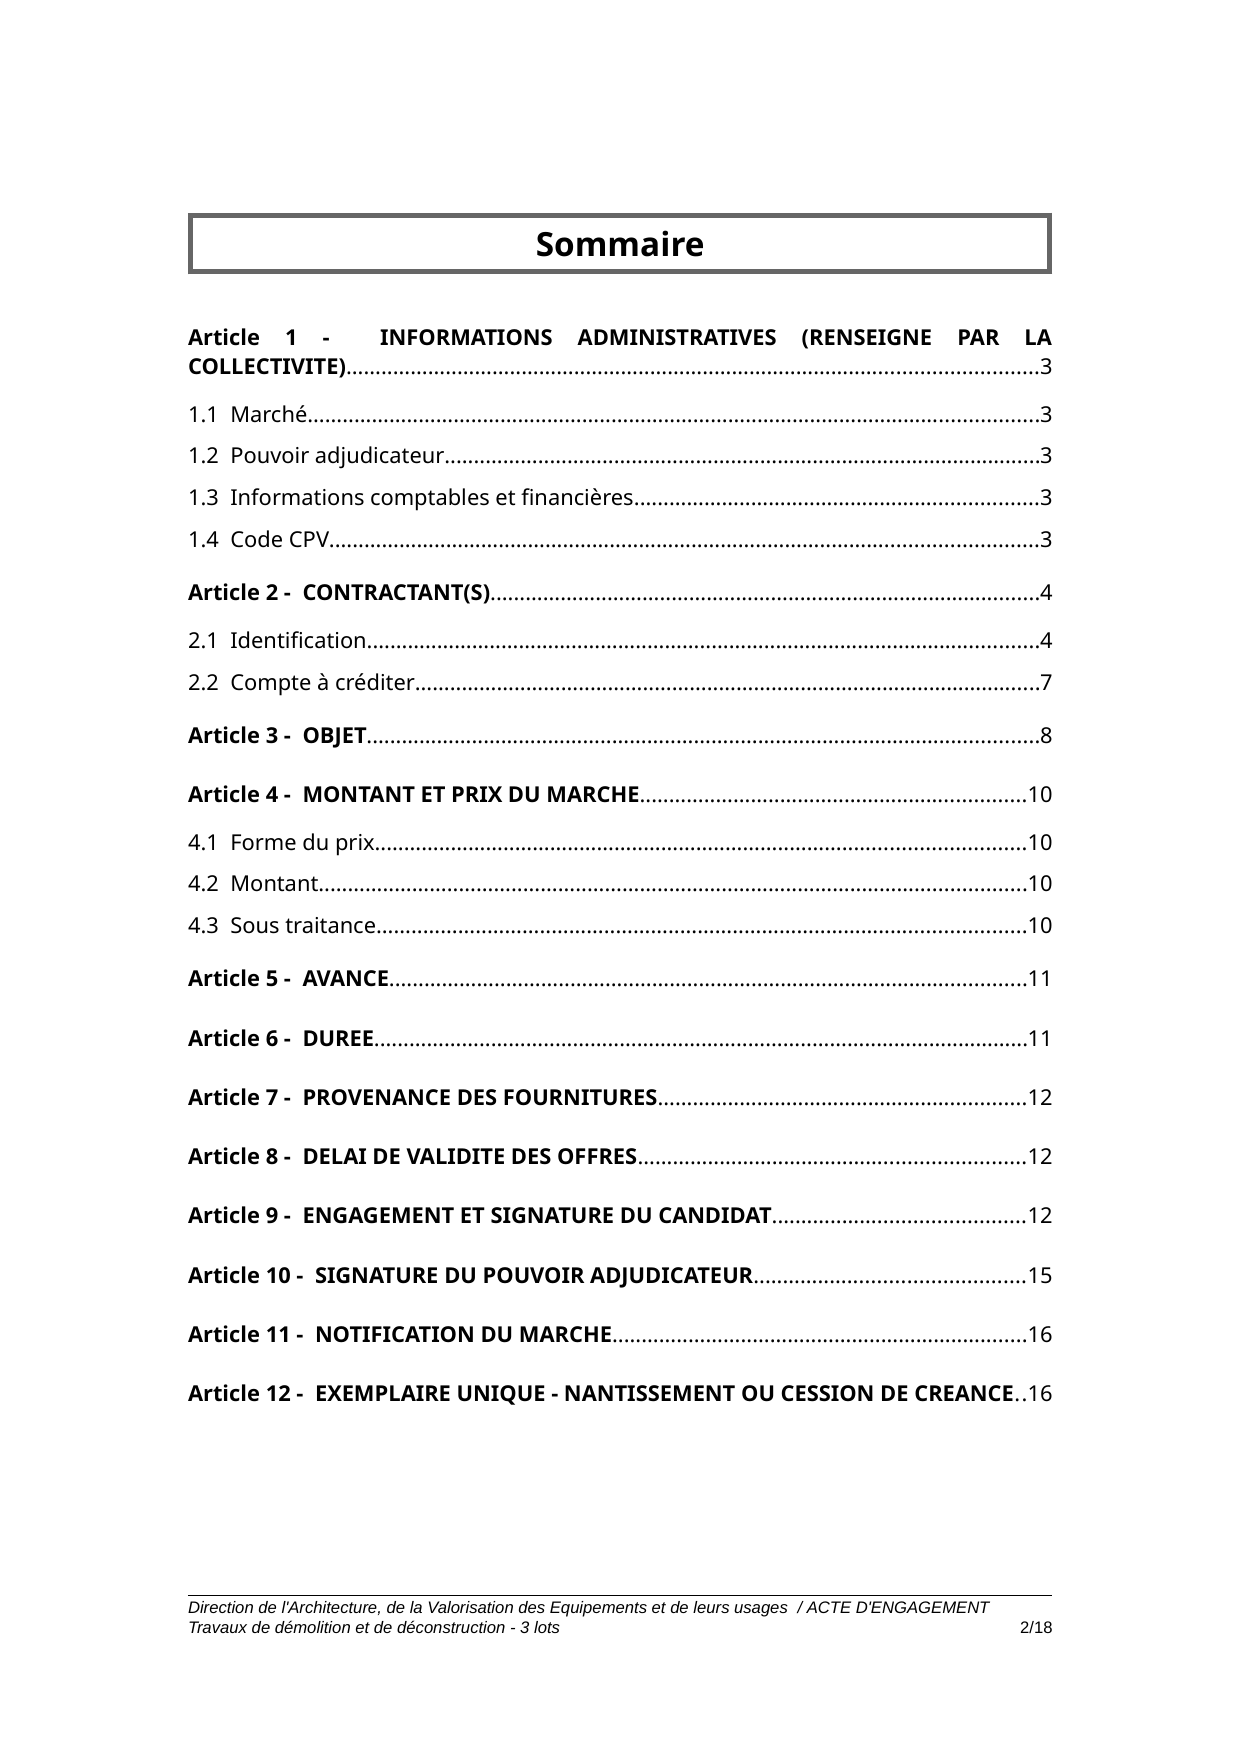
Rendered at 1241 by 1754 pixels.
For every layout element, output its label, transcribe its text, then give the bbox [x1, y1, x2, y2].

text 2.1 Identification 4 [188, 625, 1052, 654]
text Article 4 - MONTANT ET PRIX DU MARCHE 10 [188, 779, 1052, 809]
text 4.1 Forme du prix 10 [188, 827, 1052, 856]
text Article 12 - EXEMPLAIRE UNIQUE - NANTISSEMENT OU CESSION DE CREANCE 16 [188, 1378, 1052, 1408]
text 1.4 Code CPV 3 [188, 524, 1052, 554]
text Article 1 - INFORMATIONS ADMINISTRATIVES (RENSEIGNE PAR LA COLLECTIVITE) 3 [188, 322, 1052, 381]
subtitle Sommaire [193, 218, 1047, 269]
text 1.3 Informations comptables et financières 3 [188, 482, 1052, 512]
text Article 5 - AVANCE 11 [188, 963, 1052, 993]
text Article 11 - NOTIFICATION DU MARCHE 16 [188, 1319, 1052, 1349]
text 1.1 Marché 3 [188, 399, 1052, 429]
text Article 2 - CONTRACTANT(S) 4 [188, 577, 1052, 607]
text Article 8 - DELAI DE VALIDITE DES OFFRES 12 [188, 1141, 1052, 1171]
text 2.2 Compte à créditer 7 [188, 666, 1052, 696]
text 4.2 Montant 10 [188, 868, 1052, 898]
text Article 10 - SIGNATURE DU POUVOIR ADJUDICATEUR 15 [188, 1260, 1052, 1289]
text Article 9 - ENGAGEMENT ET SIGNATURE DU CANDIDAT 12 [188, 1201, 1052, 1230]
text 1.2 Pouvoir adjudicateur 3 [188, 441, 1052, 470]
text Article 3 - OBJET 8 [188, 720, 1052, 750]
text 4.3 Sous traitance 10 [188, 910, 1052, 940]
text Article 6 - DUREE 11 [188, 1023, 1052, 1052]
text Article 7 - PROVENANCE DES FOURNITURES 12 [188, 1082, 1052, 1112]
